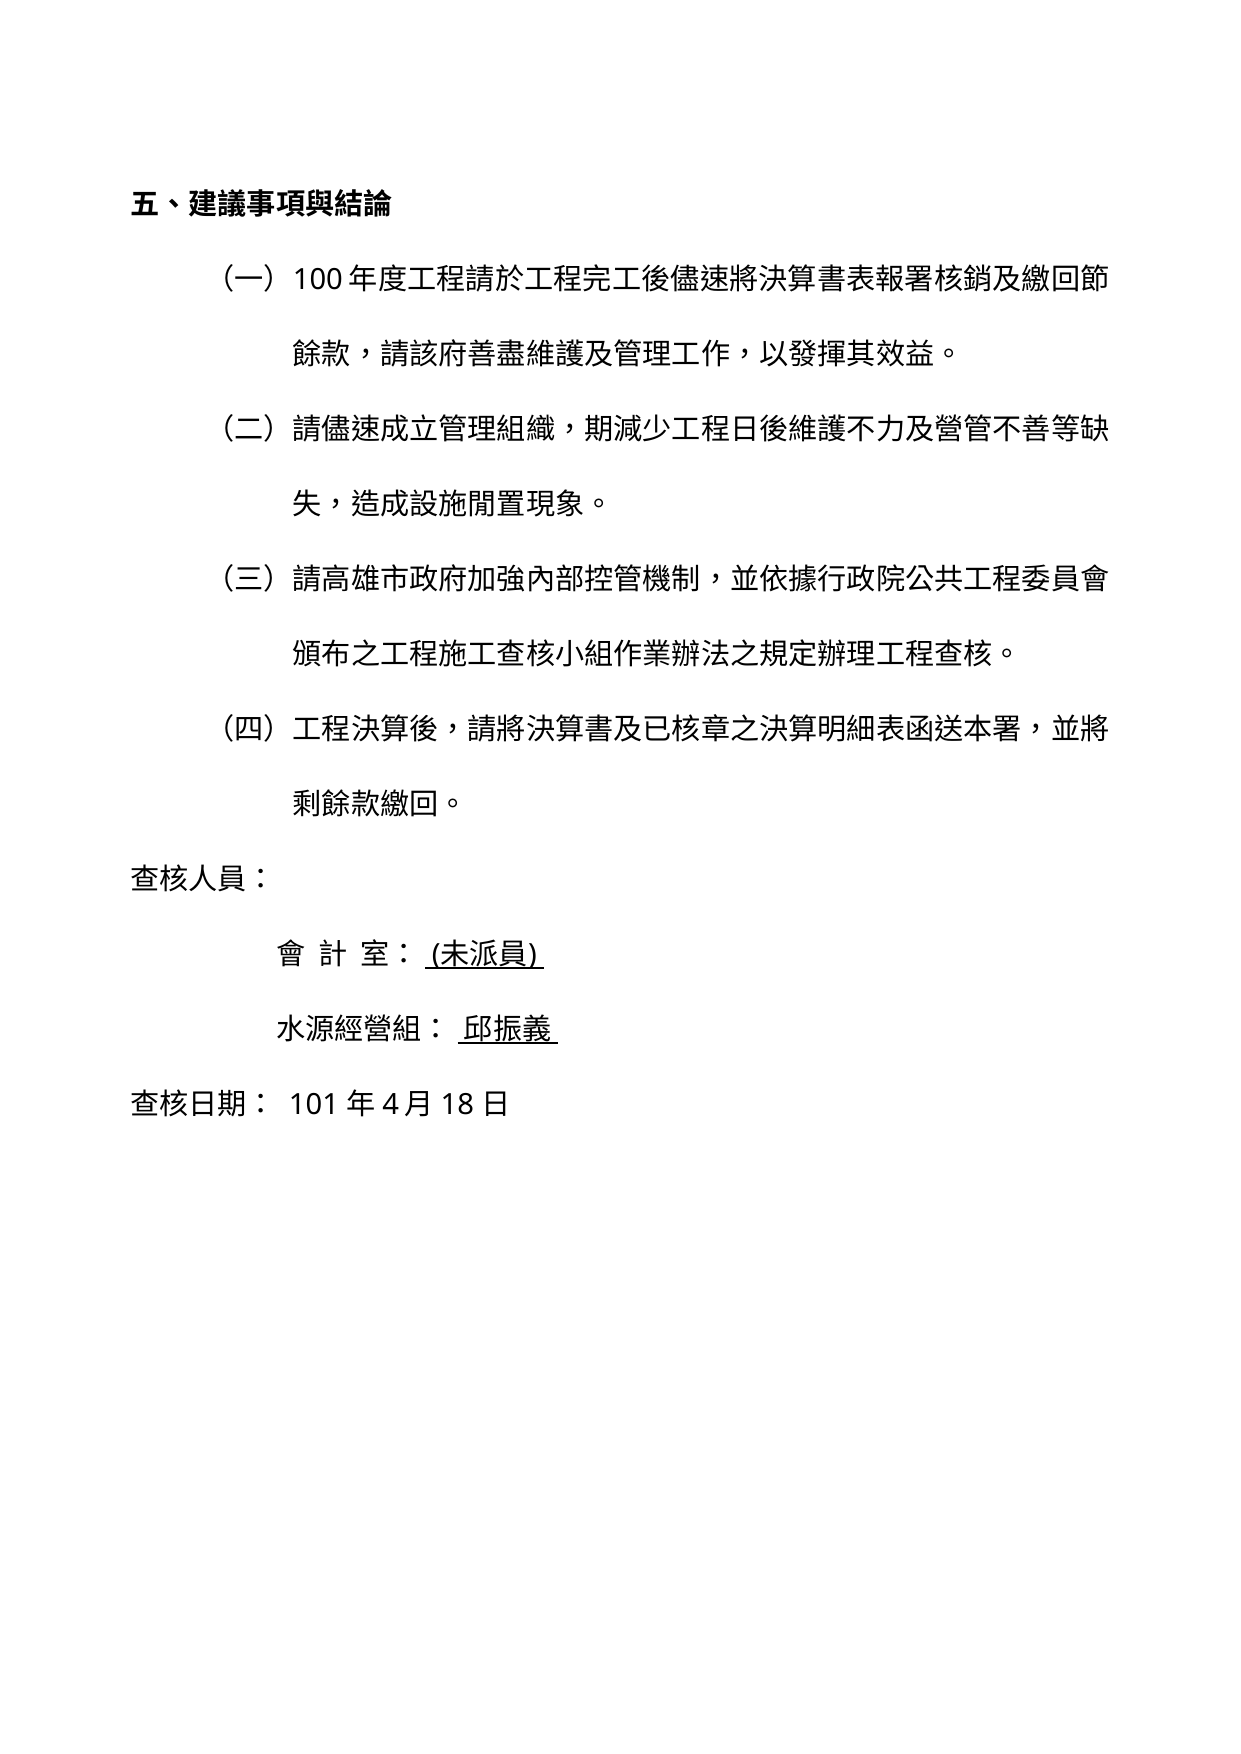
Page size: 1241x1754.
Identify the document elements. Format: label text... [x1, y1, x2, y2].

text 五、建議事項與結論 [130, 164, 1110, 239]
text 查核人員： [130, 839, 1110, 914]
text （三）請高雄市政府加強內部控管機制，並依據行政院公共工程委員會頒布之工程施工查核小組作業辦法之規定辦理工程查核。 [205, 539, 1110, 689]
text 水源經營組： 邱振義 [130, 989, 1110, 1064]
text 查核日期： 101 年 4月 18 日 [130, 1064, 1110, 1139]
text （四）工程決算後，請將決算書及已核章之決算明細表函送本署，並將剩餘款繳回。 [205, 689, 1110, 839]
text （二）請儘速成立管理組織，期減少工程日後維護不力及營管不善等缺失，造成設施閒置現象。 [205, 389, 1110, 539]
text （一）100年度工程請於工程完工後儘速將決算書表報署核銷及繳回節餘款，請該府善盡維護及管理工作，以發揮其效益。 [205, 239, 1110, 389]
text 會 計 室： (未派員) [130, 914, 1110, 989]
